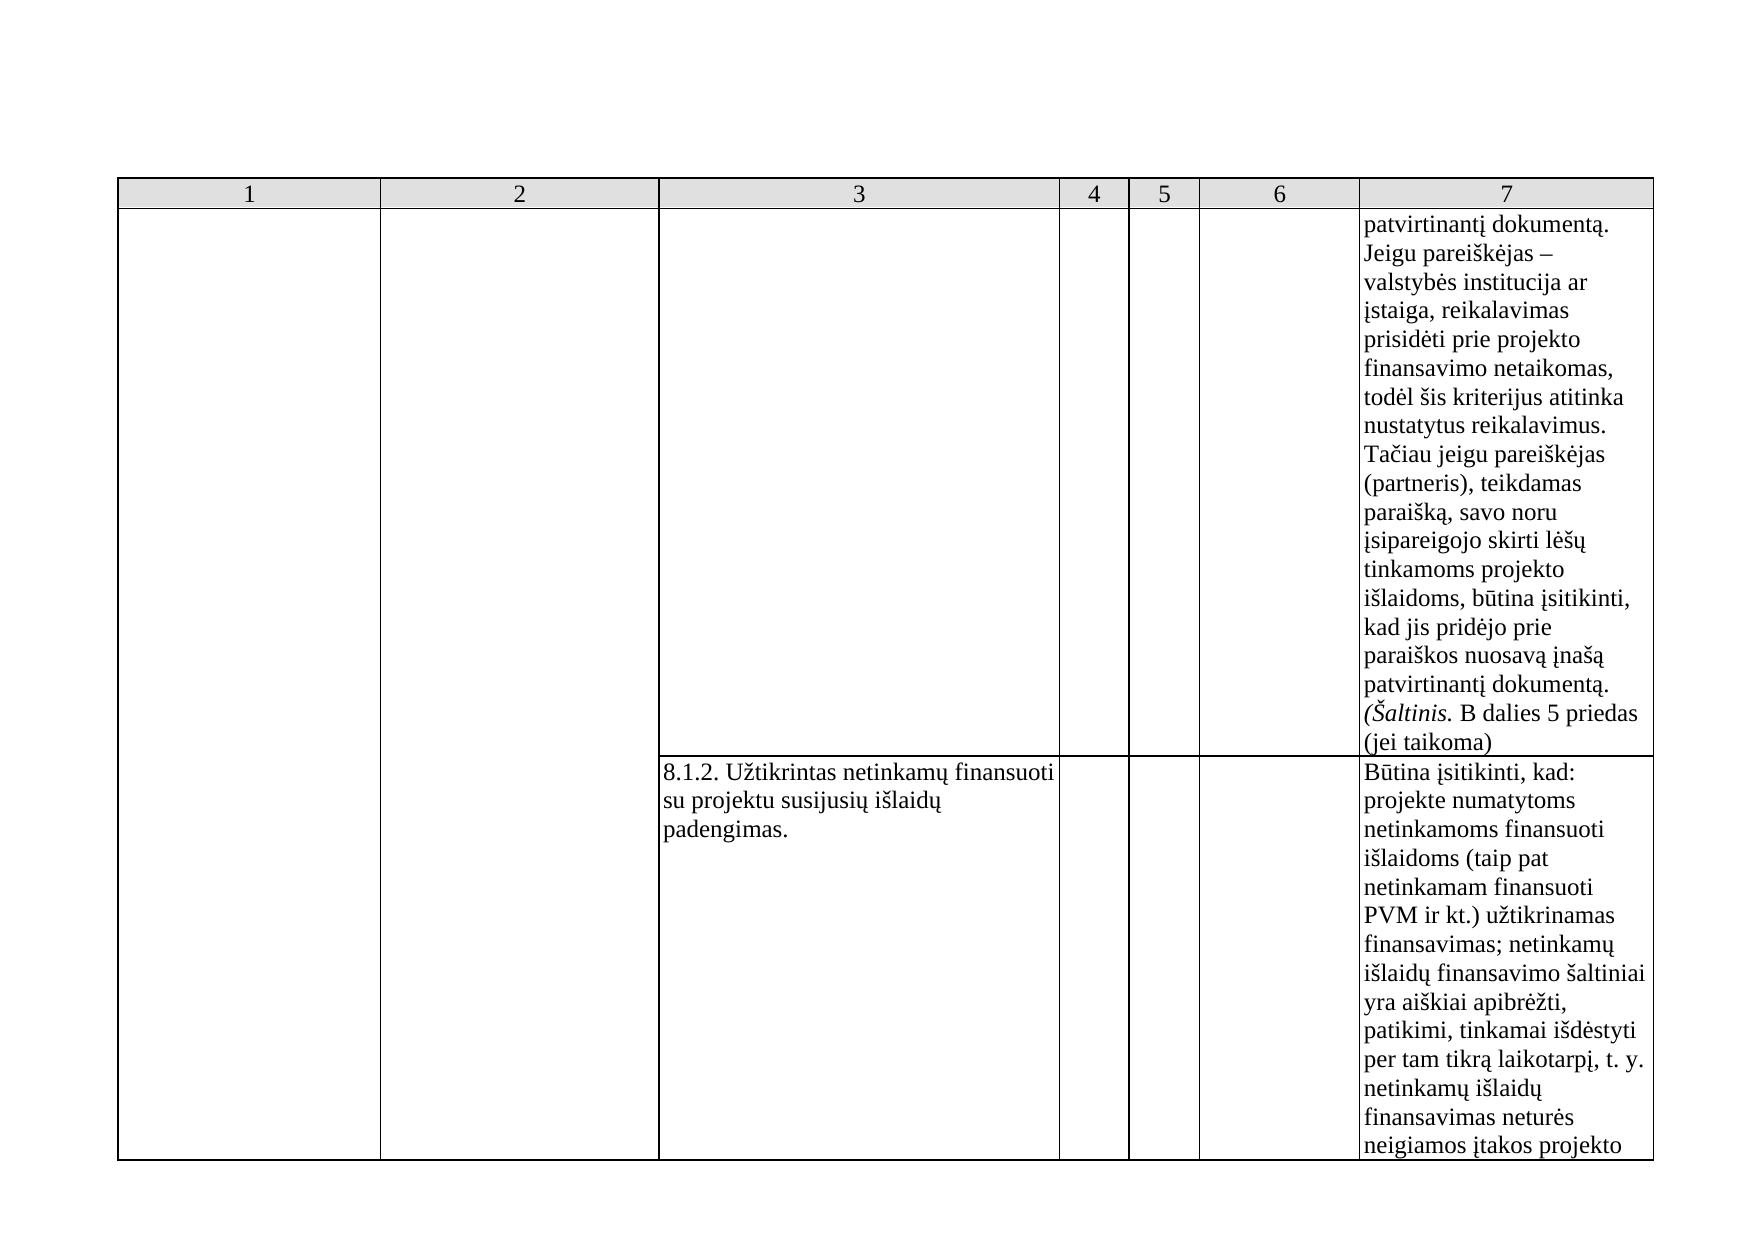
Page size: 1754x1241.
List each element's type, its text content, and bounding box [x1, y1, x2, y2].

table_header 2 [381, 179, 658, 207]
table_cell [1200, 209, 1359, 755]
table_header 5 [1130, 179, 1199, 207]
table_header 6 [1200, 179, 1359, 207]
table_cell [1060, 757, 1128, 1159]
table_cell [1060, 209, 1128, 755]
table_cell [1130, 209, 1199, 755]
table_cell 8.1.2. Užtikrintas netinkamų finansuoti su projektu susijusių išlaidų padengimas. [660, 757, 1059, 1159]
table_header 1 [119, 179, 380, 207]
table_cell [1200, 757, 1359, 1159]
table_cell [660, 209, 1059, 755]
table_cell Būtina įsitikinti, kad: projekte numatytoms netinkamoms finansuoti išlaidoms (taip pat netinkamam finansuoti PVM ir kt.) užtikrinamas finansavimas; netinkamų išlaidų finansavimo šaltiniai yra aiškiai apibrėžti, patikimi, tinkamai išdėstyti per tam tikrą laikotarpį, t. y. netinkamų išlaidų finansavimas neturės neigiamos įtakos projekto [1360, 757, 1653, 1159]
table_cell [119, 209, 380, 1159]
table_header 4 [1060, 179, 1128, 207]
table_header 3 [660, 179, 1059, 207]
table_cell [381, 209, 658, 1159]
table_cell [1130, 757, 1199, 1159]
table_cell patvirtinantį dokumentą. Jeigu pareiškėjas – valstybės institucija ar įstaiga, reikalavimas prisidėti prie projekto finansavimo netaikomas, todėl šis kriterijus atitinka nustatytus reikalavimus. Tačiau jeigu pareiškėjas (partneris), teikdamas paraišką, savo noru įsipareigojo skirti lėšų tinkamoms projekto išlaidoms, būtina įsitikinti, kad jis pridėjo prie paraiškos nuosavą įnašą patvirtinantį dokumentą. (Šaltinis. B dalies 5 priedas (jei taikoma) [1360, 209, 1653, 755]
table_header 7 [1360, 179, 1653, 207]
